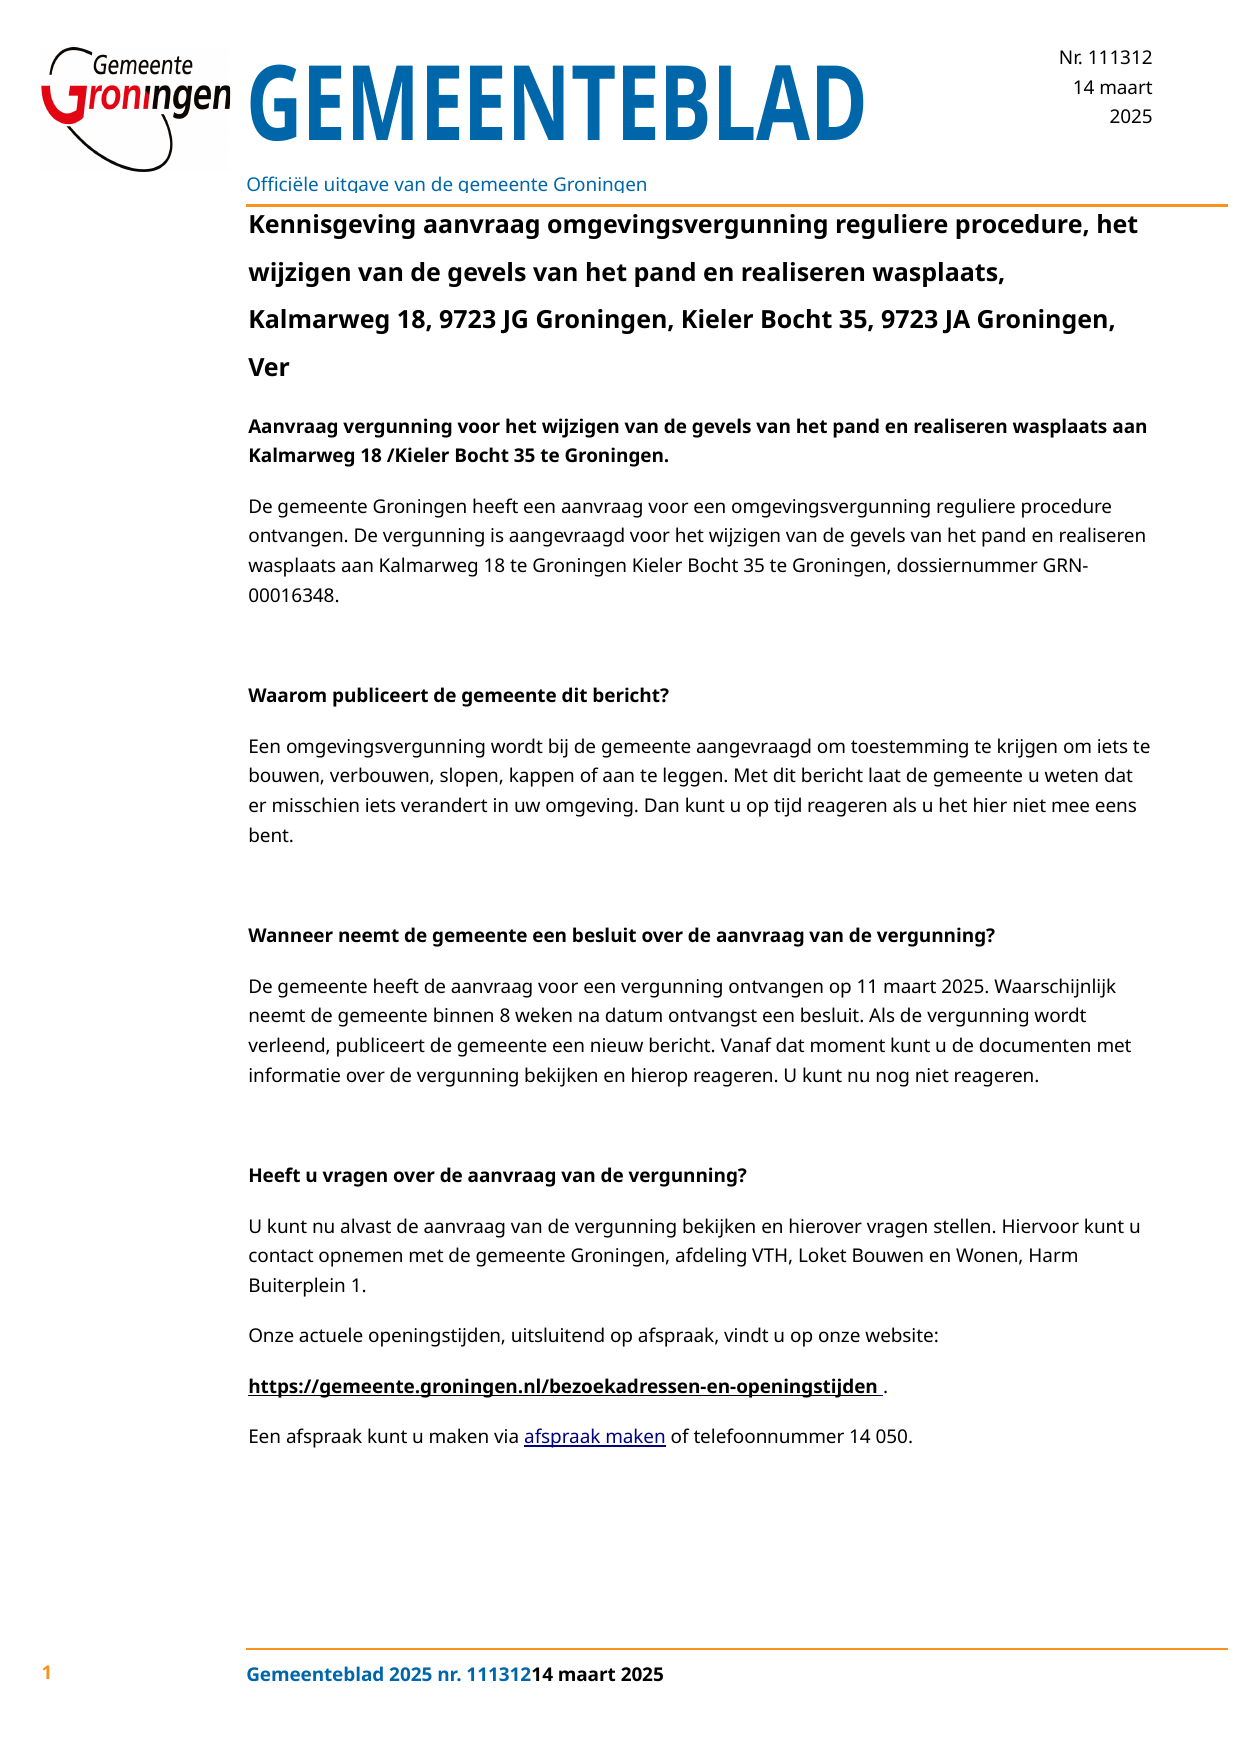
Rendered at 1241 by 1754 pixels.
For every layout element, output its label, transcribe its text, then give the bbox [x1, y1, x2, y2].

text Wanneer neemt de gemeente een besluit over de aanvraag van de vergunning? [248, 923, 1152, 948]
text Aanvraag vergunning voor het wijzigen van de gevels van het pand en realiseren wasplaats aan Kalmarweg 18 /Kieler Bocht 35 te Groningen. [248, 413, 1152, 468]
text https://gemeente.groningen.nl/bezoekadressen-en-openingstijden . [248, 1373, 1152, 1399]
text De gemeente Groningen heeft een aanvraag voor een omgevingsvergunning reguliere procedure ontvangen. De vergunning is aangevraagd voor het wijzigen van de gevels van het pand en realiseren wasplaats aan Kalmarweg 18 te Groningen Kieler Bocht 35 te Groningen, dossiernummer GRN-00016348. [248, 493, 1152, 608]
picture [41, 47, 231, 172]
text Heeft u vragen over de aanvraag van de vergunning? [248, 1163, 1152, 1188]
text De gemeente heeft de aanvraag voor een vergunning ontvangen op 11 maart 2025. Waarschijnlijk neemt de gemeente binnen 8 weken na datum ontvangst een besluit. Als de vergunning wordt verleend, publiceert de gemeente een nieuw bericht. Vanaf dat moment kunt u de documenten met informatie over de vergunning bekijken en hierop reageren. U kunt nu nog niet reageren. [248, 973, 1152, 1088]
text Waarom publiceert de gemeente dit bericht? [248, 683, 1152, 708]
text Een omgevingsvergunning wordt bij de gemeente aangevraagd om toestemming te krijgen om iets te bouwen, verbouwen, slopen, kappen of aan te leggen. Met dit bericht laat de gemeente u weten dat er misschien iets verandert in uw omgeving. Dan kunt u op tijd reageren als u het hier niet mee eens bent. [248, 733, 1152, 848]
text Onze actuele openingstijden, uitsluitend op afspraak, vindt u op onze website: [248, 1323, 1152, 1348]
text Kennisgeving aanvraag omgevingsvergunning reguliere procedure, het wijzigen van de gevels van het pand en realiseren wasplaats, Kalmarweg 18, 9723 JG Groningen, Kieler Bocht 35, 9723 JA Groningen, Ver [248, 207, 1152, 384]
text U kunt nu alvast de aanvraag van de vergunning bekijken en hierover vragen stellen. Hiervoor kunt u contact opnemen met de gemeente Groningen, afdeling VTH, Loket Bouwen en Wonen, Harm Buiterplein 1. [248, 1213, 1152, 1298]
text Een afspraak kunt u maken via afspraak maken of telefoonnummer 14 050. [248, 1423, 1152, 1449]
